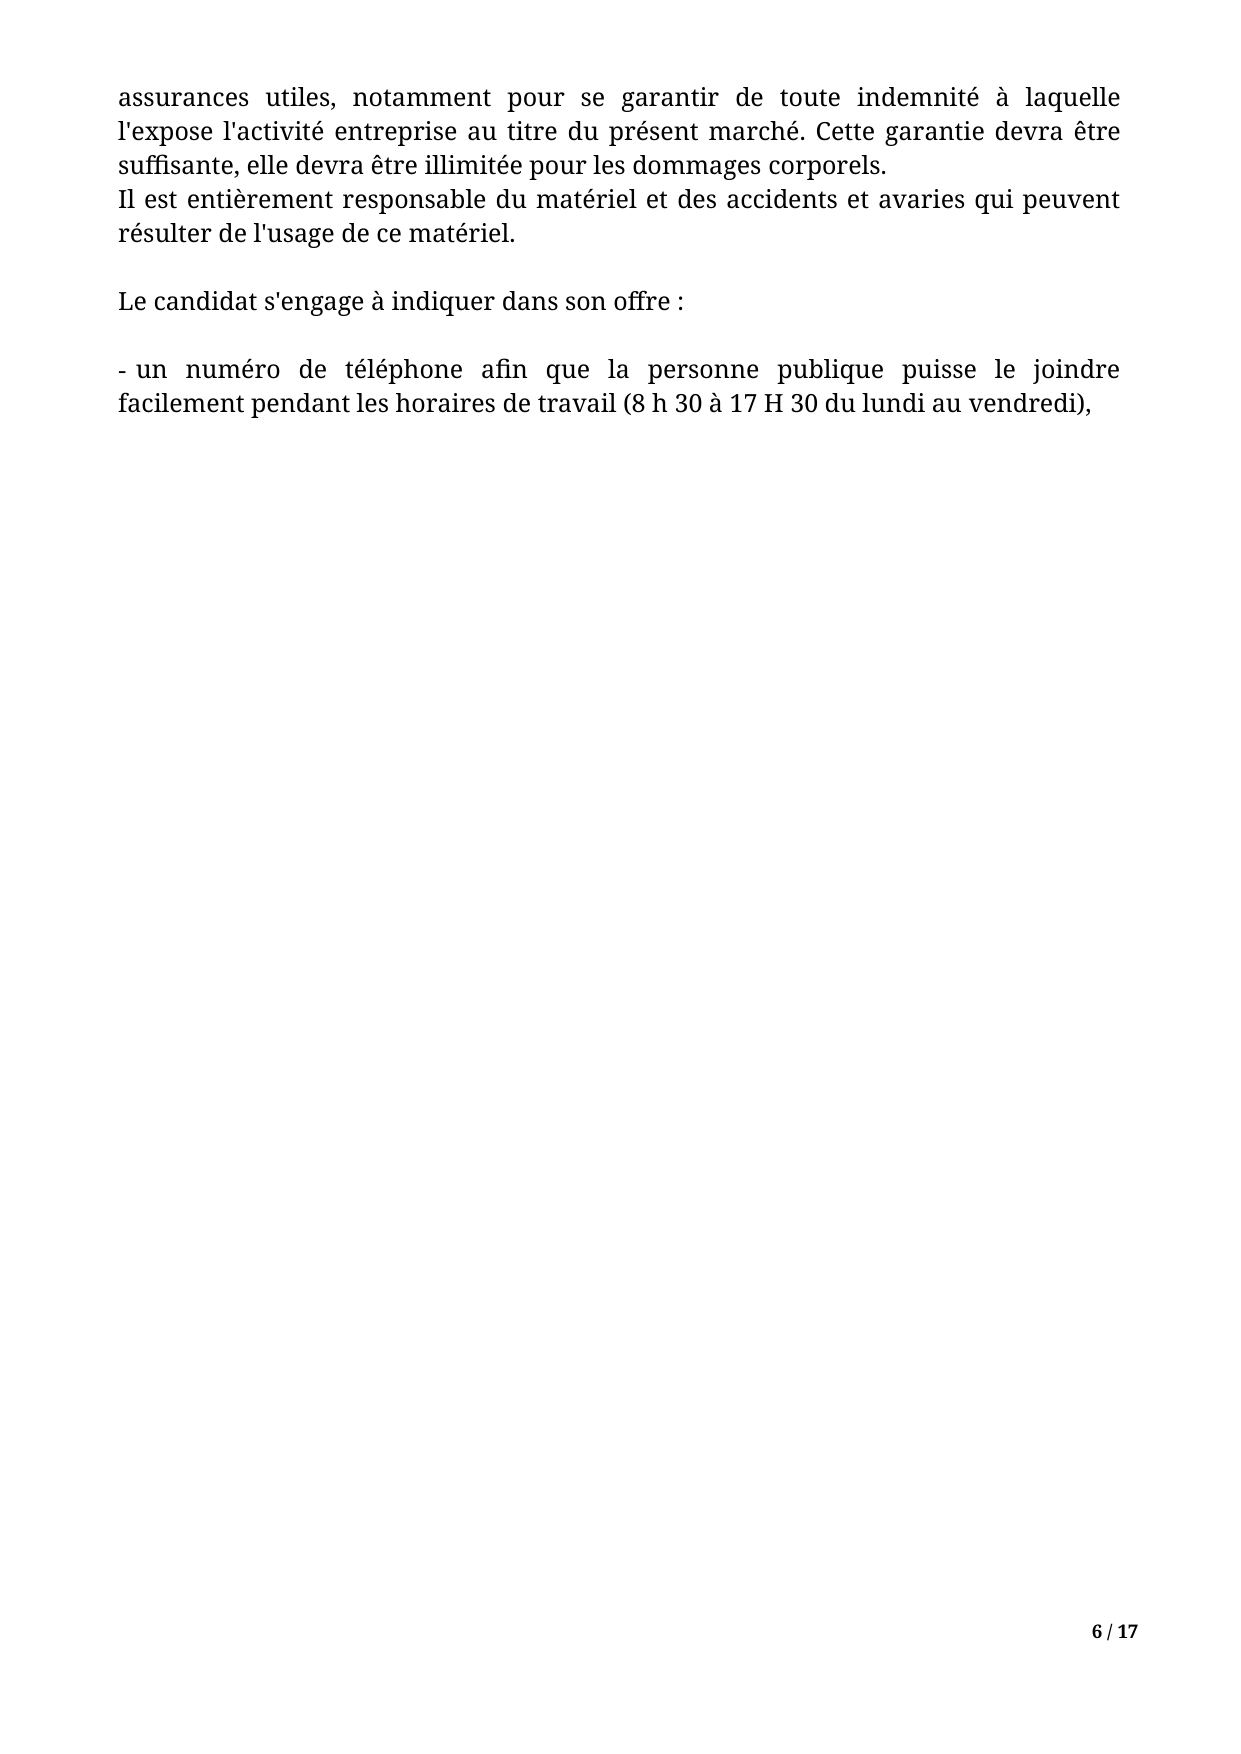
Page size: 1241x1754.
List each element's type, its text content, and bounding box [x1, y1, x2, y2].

list un numéro de téléphone afin que la personne publique puisse le joindre facilement pendant les horaires de travail (8 h 30 à 17 H 30 du lundi au vendredi), [118, 352, 1121, 420]
text Il est entièrement responsable du matériel et des accidents et avaries qui peuvent résulter de l'usage de ce matériel. [118, 181, 1121, 249]
text Le candidat s'engage à indiquer dans son offre : [118, 284, 1138, 318]
text assurances utiles, notamment pour se garantir de toute indemnité à laquelle l'expose l'activité entreprise au titre du présent marché. Cette garantie devra être suffisante, elle devra être illimitée pour les dommages corporels. [118, 79, 1122, 181]
